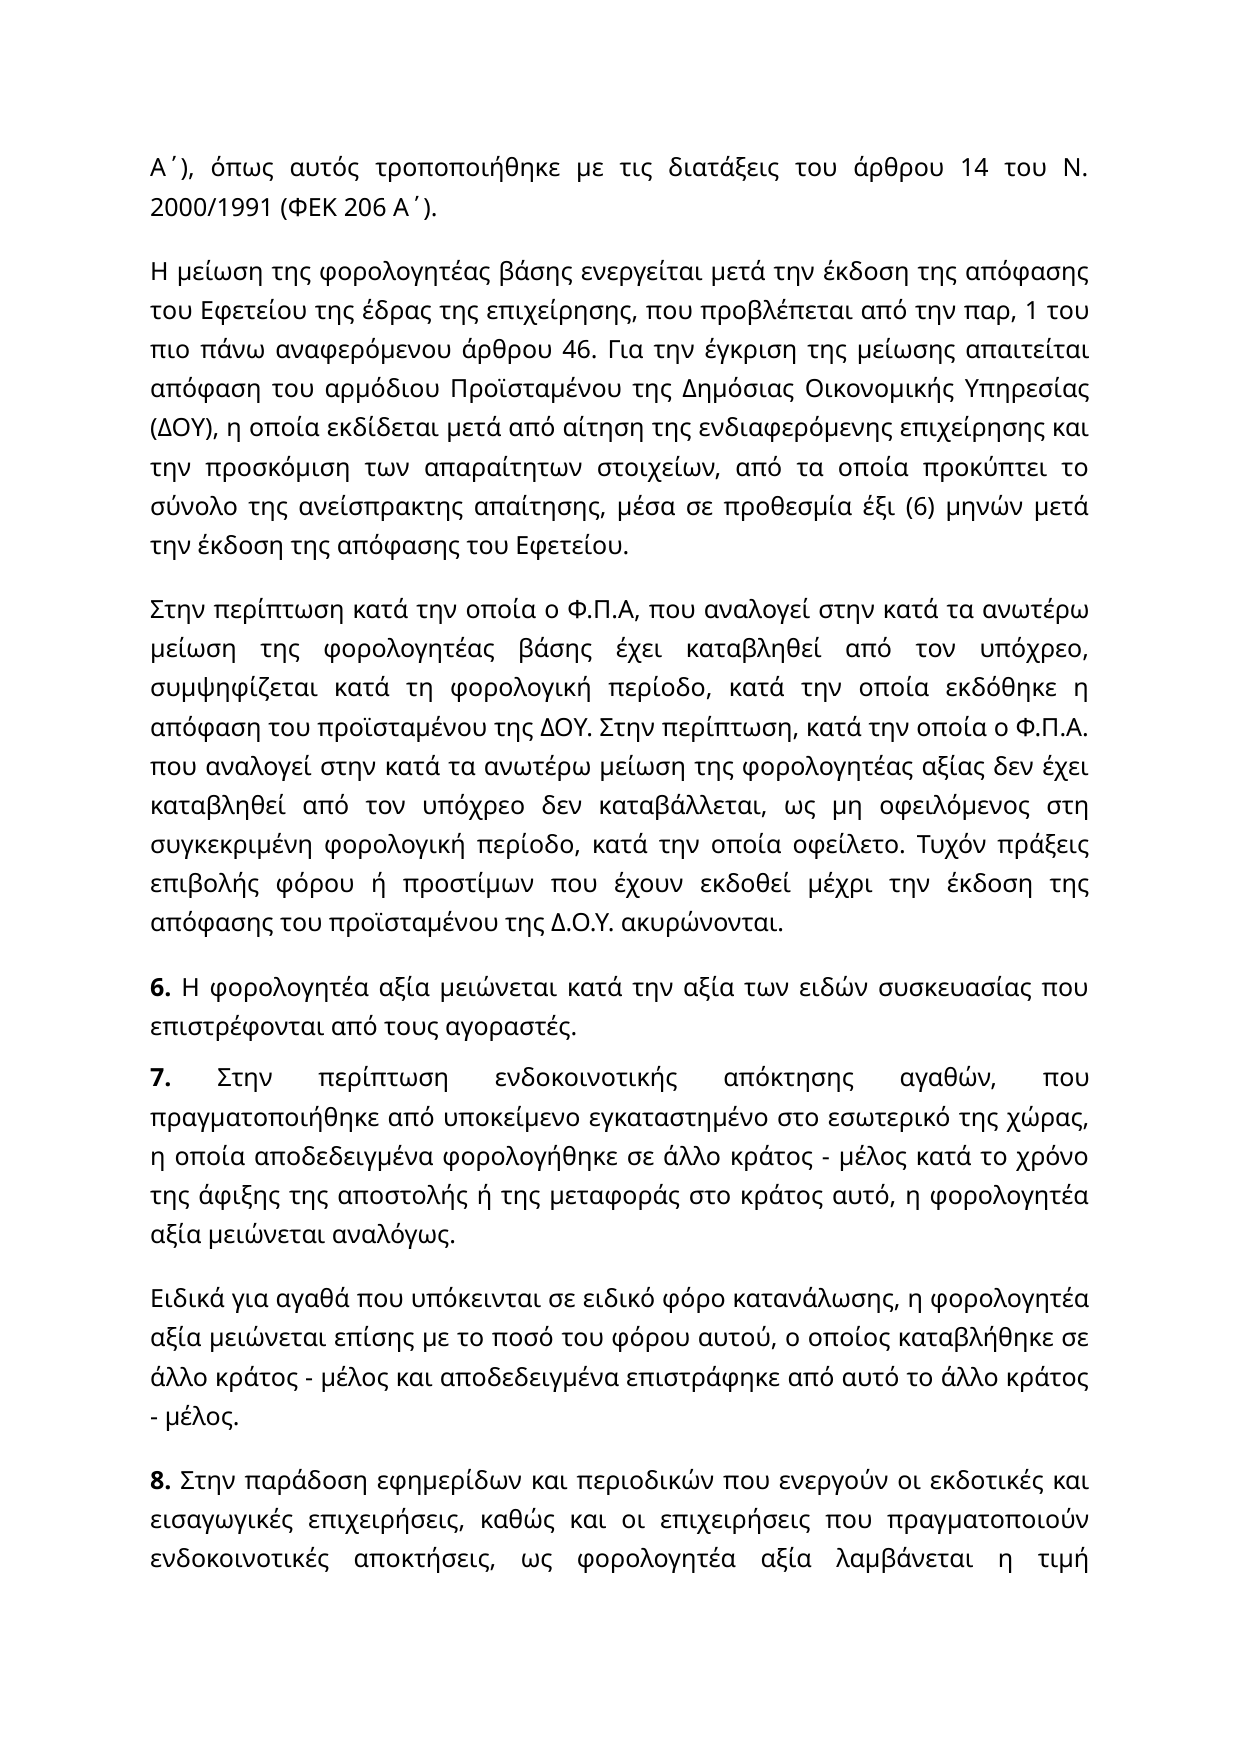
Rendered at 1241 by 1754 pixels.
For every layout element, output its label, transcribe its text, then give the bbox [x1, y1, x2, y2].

text Η μείωση της φορολογητέας βάσης ενεργείται μετά την έκδοση της απόφασης του Εφετείου της έδρας της επιχείρησης, που προβλέπεται από την παρ, 1 του πιο πάνω αναφερόμενου άρθρου 46. Για την έγκριση της μείωσης απαιτείται απόφαση του αρμόδιου Προϊσταμένου της Δημόσιας Οικονομικής Υπηρεσίας (ΔΟΥ), η οποία εκδίδεται μετά από αίτηση της ενδιαφερόμενης επιχείρησης και την προσκόμιση των απαραίτητων στοιχείων, από τα οποία προκύπτει το σύνολο της ανείσπρακτης απαίτησης, μέσα σε προθεσμία έξι (6) μηνών μετά την έκδοση της απόφασης του Εφετείου. [150, 253, 1090, 562]
text 6. Η φορολογητέα αξία μειώνεται κατά την αξία των ειδών συσκευασίας που επιστρέφονται από τους αγοραστές. [150, 969, 1090, 1042]
text 8. Στην παράδοση εφημερίδων και περιοδικών που ενεργούν οι εκδοτικές και εισαγωγικές επιχειρήσεις, καθώς και οι επιχειρήσεις που πραγματοποιούν ενδοκοινοτικές αποκτήσεις, ως φορολογητέα αξία λαμβάνεται η τιμή [150, 1462, 1090, 1575]
text 7. Στην περίπτωση ενδοκοινοτικής απόκτησης αγαθών, που πραγματοποιήθηκε από υποκείμενο εγκαταστημένο στο εσωτερικό της χώρας, η οποία αποδεδειγμένα φορολογήθηκε σε άλλο κράτος - μέλος κατά το χρόνο της άφιξης της αποστολής ή της μεταφοράς στο κράτος αυτό, η φορολογητέα αξία μειώνεται αναλόγως. [150, 1060, 1090, 1251]
text Στην περίπτωση κατά την οποία ο Φ.Π.Α, που αναλογεί στην κατά τα ανωτέρω μείωση της φορολογητέας βάσης έχει καταβληθεί από τον υπόχρεο, συμψηφίζεται κατά τη φορολογική περίοδο, κατά την οποία εκδόθηκε η απόφαση του προϊσταμένου της ΔΟΥ. Στην περίπτωση, κατά την οποία ο Φ.Π.Α. που αναλογεί στην κατά τα ανωτέρω μείωση της φορολογητέας αξίας δεν έχει καταβληθεί από τον υπόχρεο δεν καταβάλλεται, ως μη οφειλόμενος στη συγκεκριμένη φορολογική περίοδο, κατά την οποία οφείλετο. Τυχόν πράξεις επιβολής φόρου ή προστίμων που έχουν εκδοθεί μέχρι την έκδοση της απόφασης του προϊσταμένου της Δ.Ο.Υ. ακυρώνονται. [150, 592, 1090, 939]
text Α΄), όπως αυτός τροποποιήθηκε με τις διατάξεις του άρθρου 14 του Ν. 2000/1991 (ΦΕΚ 206 Α΄). [150, 150, 1090, 223]
text Ειδικά για αγαθά που υπόκεινται σε ειδικό φόρο κατανάλωσης, η φορολογητέα αξία μειώνεται επίσης με το ποσό του φόρου αυτού, ο οποίος καταβλήθηκε σε άλλο κράτος - μέλος και αποδεδειγμένα επιστράφηκε από αυτό το άλλο κράτος - μέλος. [150, 1281, 1090, 1432]
